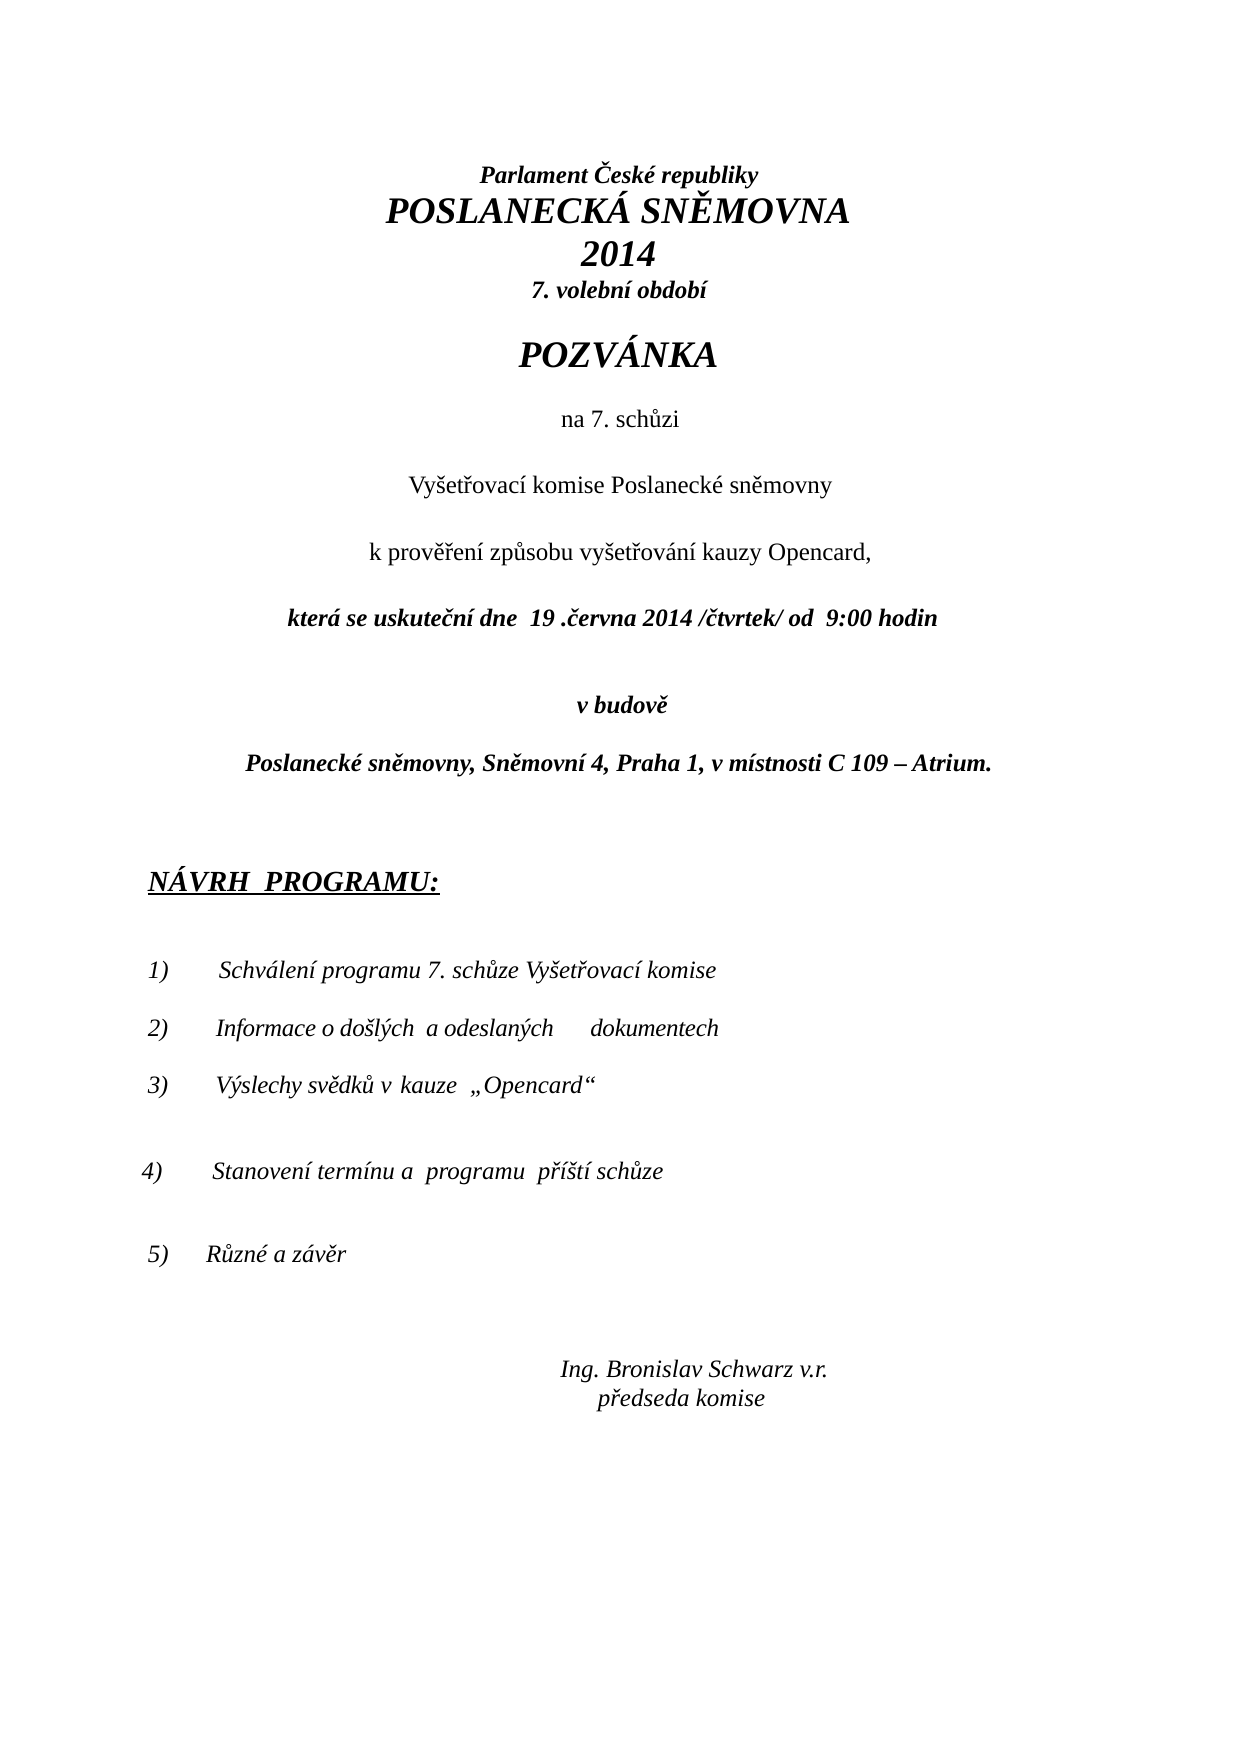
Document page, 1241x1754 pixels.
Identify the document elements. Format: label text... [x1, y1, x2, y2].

table_cell [140, 376, 1100, 404]
text Ing. Bronislav Schwarz v.r. [148, 1354, 1093, 1383]
table_cell na 7. schůzi Vyšetřovací komise Poslanecké sněmovny k prověření způsobu vyšetřování kauzy Opencard, která se uskuteční dne 19 .června 2014 /čtvrtek/ od 9:00 hodin [140, 404, 1100, 661]
text 3) Výslechy svědků v kauze „Opencard“ [148, 1070, 1093, 1099]
table_cell [140, 304, 1100, 332]
list Informace o došlých a odeslaných dokumentech [148, 1013, 1093, 1041]
subtitle NÁVRH PROGRAMU: [148, 864, 1093, 898]
text předseda komise [148, 1383, 1093, 1411]
table_cell POZVÁNKA [140, 333, 1100, 376]
text Poslanecké sněmovny, Sněmovní 4, Praha 1, v místnosti C 109 – Atrium. [148, 748, 1093, 777]
text 4) Stanovení termínu a programu příští schůze [141, 1156, 1093, 1185]
text v budově [148, 690, 1093, 719]
text 5) Různé a závěr [148, 1239, 1093, 1268]
list Schválení programu 7. schůze Vyšetřovací komise [148, 955, 1093, 984]
table_cell [140, 661, 1100, 690]
table_header Parlament České republiky POSLANECKÁ SNĚMOVNA 2014 7. volební období [140, 160, 1100, 304]
